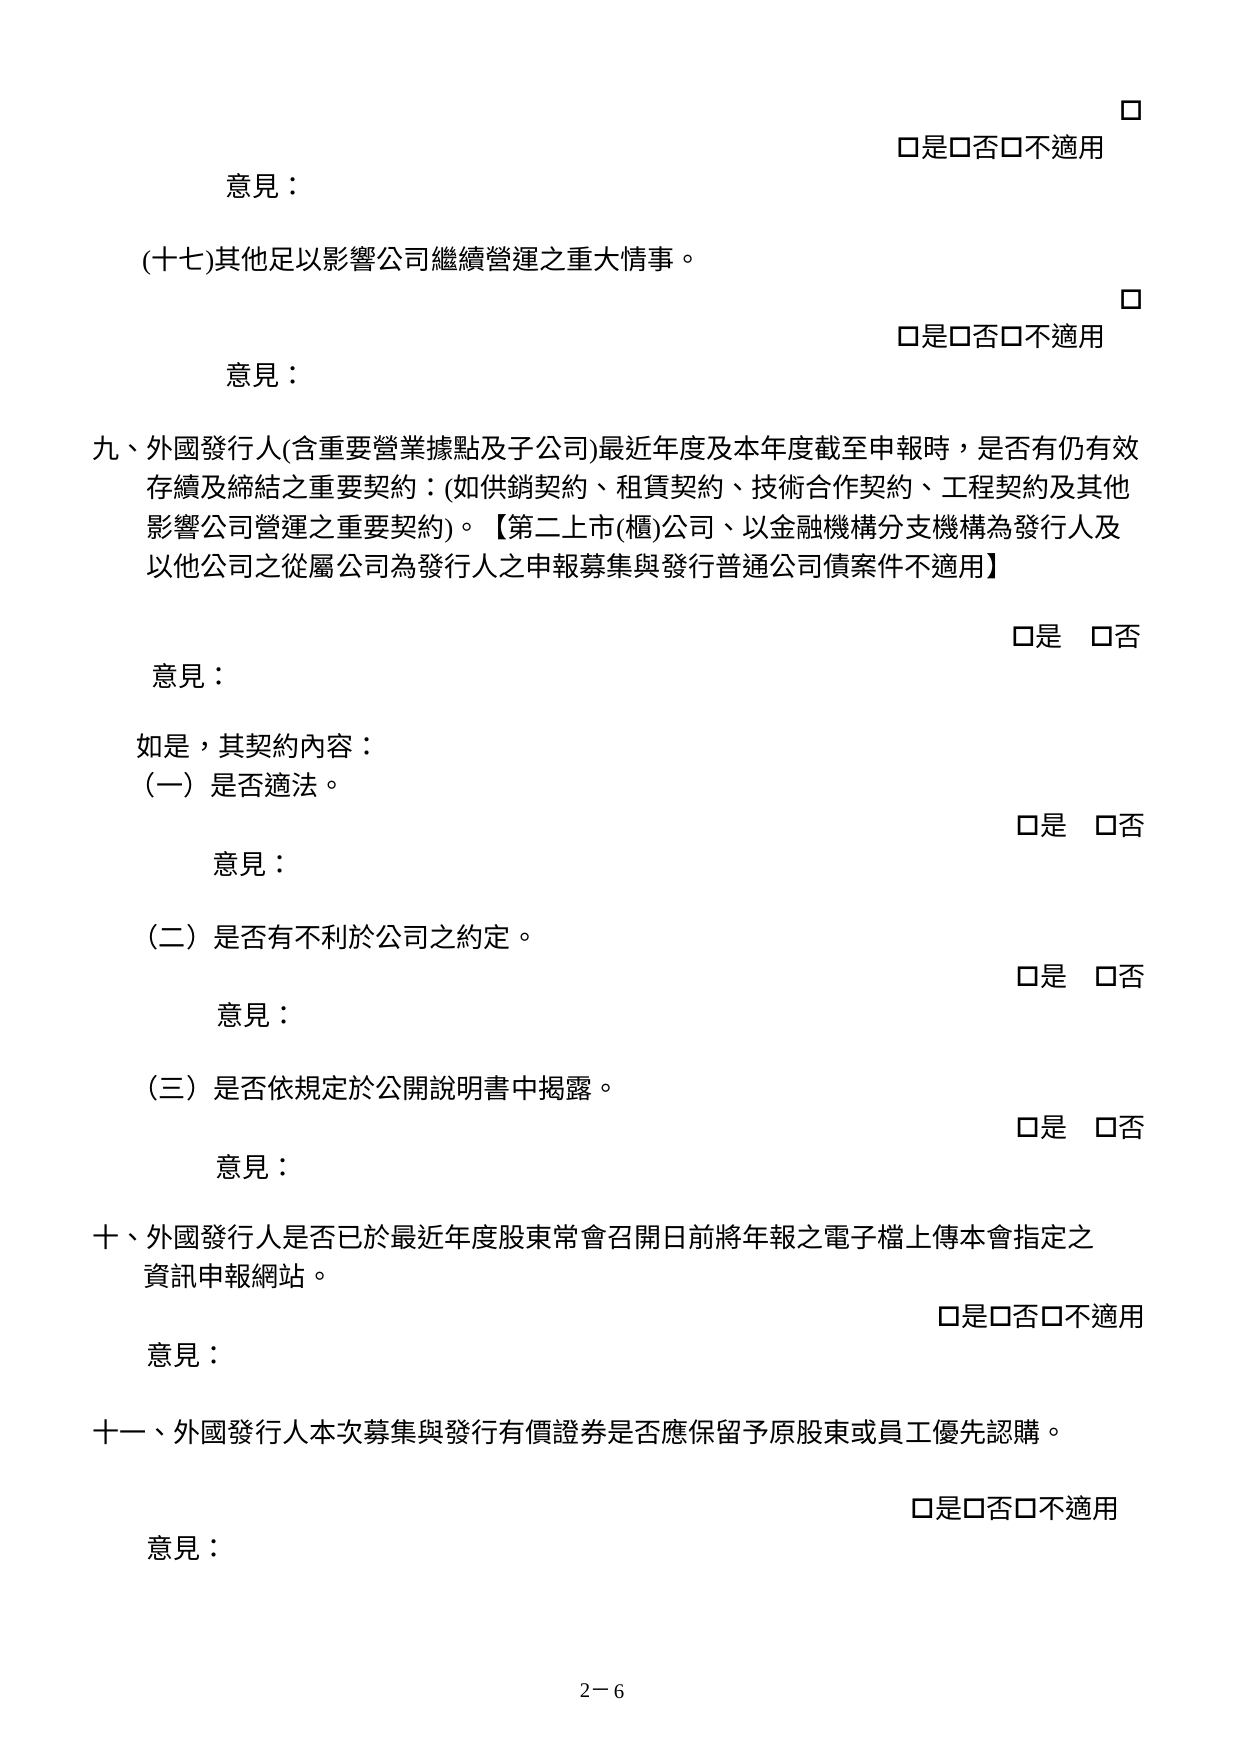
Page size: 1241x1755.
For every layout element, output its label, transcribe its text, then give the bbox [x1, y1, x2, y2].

text （二）是否有不利於公司之約定。 [132, 916, 803, 955]
text 意見： [175, 994, 803, 1033]
text  是否不適用 [862, 89, 1119, 165]
text 十、外國發行人是否已於最近年度股東常會召開日前將年報之電子檔上傳本會指定之資訊申報網站。 [92, 1216, 1096, 1294]
text 意見： [92, 1527, 1119, 1566]
text (十七)其他足以影響公司繼續營運之重大情事。 [139, 238, 1119, 277]
text （一）是否適法。 [129, 764, 803, 803]
text 如是，其契約內容： [92, 725, 1144, 764]
text 是否不適用 [92, 1450, 1119, 1527]
text 是 否 [92, 955, 1145, 994]
text 意見： [215, 1146, 1119, 1185]
text 意見： [139, 1334, 1119, 1373]
text 是否不適用 [92, 1294, 1145, 1334]
text 九、外國發行人(含重要營業據點及子公司)最近年度及本年度截至申報時，是否有仍有效存續及締結之重要契約：(如供銷契約、租賃契約、技術合作契約、工程契約及其他影響公司營運之重要契約)。【第二上市(櫃)公司、以金融機構分支機構為發行人及以他公司之從屬公司為發行人之申報募集與發行普通公司債案件不適用】 [92, 427, 1144, 584]
text 是 否 [92, 803, 1145, 843]
text 意見： [175, 165, 803, 205]
text 是 否 [146, 615, 1144, 654]
text 意見： [175, 354, 803, 393]
text 意見： [175, 843, 803, 882]
text 十一、外國發行人本次募集與發行有價證券是否應保留予原股東或員工優先認購。 [92, 1411, 1119, 1450]
text （三）是否依規定於公開說明書中揭露。 [132, 1067, 803, 1106]
text 是 否 [92, 1106, 1145, 1146]
text  是否不適用 [862, 277, 1119, 354]
text 意見： [146, 654, 1144, 694]
